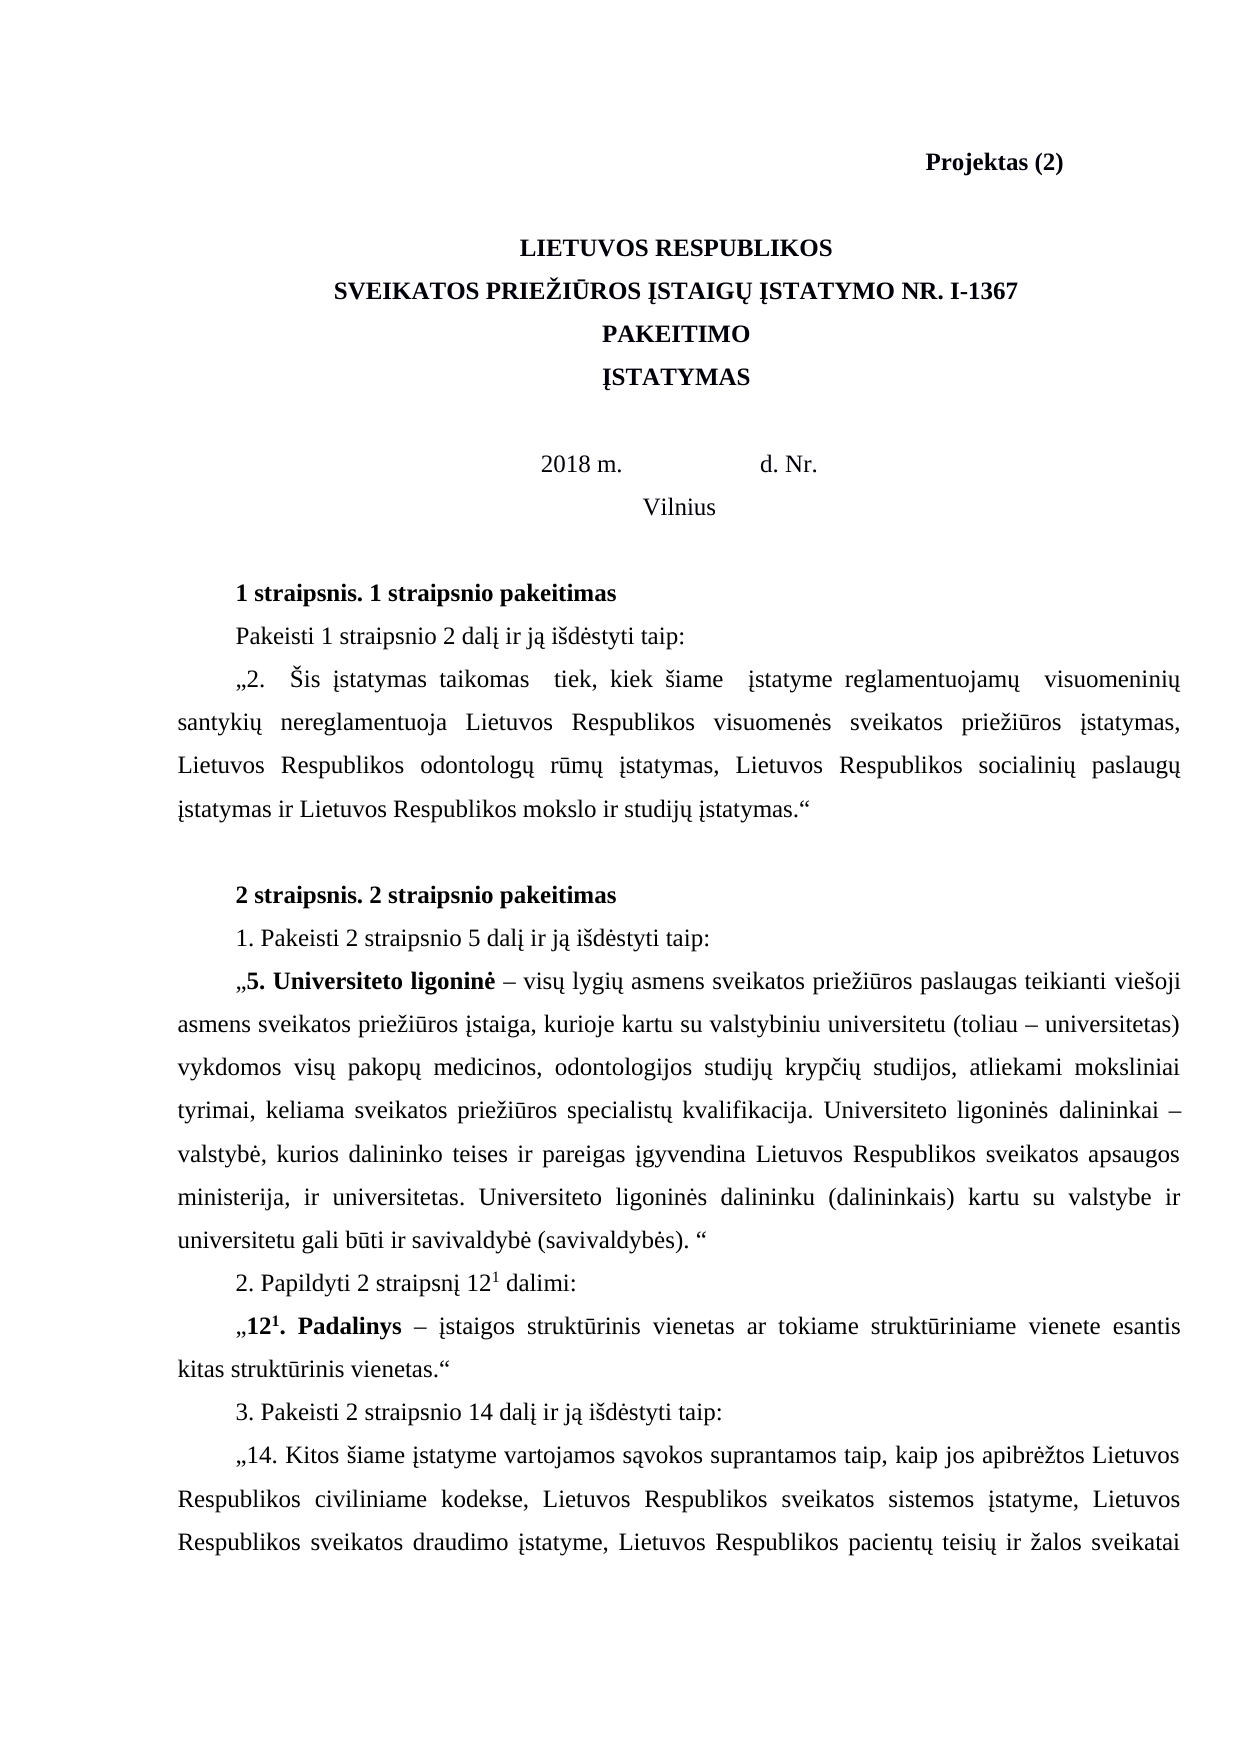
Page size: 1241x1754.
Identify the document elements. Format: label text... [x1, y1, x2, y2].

text PAKEITIMO [177, 319, 1181, 348]
text 2018 m. d. Nr. [177, 449, 1181, 477]
text 2. Papildyti 2 straipsnį 121 dalimi: [177, 1268, 1181, 1297]
text 2 straipsnis. 2 straipsnio pakeitimas [177, 880, 1181, 909]
text „5. Universiteto ligoninė – visų lygių asmens sveikatos priežiūros paslaugas teikianti viešoji asmens sveikatos priežiūros įstaiga, kurioje kartu su valstybiniu universitetu (toliau – universitetas) vykdomos visų pakopų medicinos, odontologijos studijų krypčių studijos, atliekami moksliniai tyrimai, keliama sveikatos priežiūros specialistų kvalifikacija. Universiteto ligoninės dalininkai – valstybė, kurios dalininko teises ir pareigas įgyvendina Lietuvos Respublikos sveikatos apsaugos ministerija, ir universitetas. Universiteto ligoninės dalininku (dalininkais) kartu su valstybe ir universitetu gali būti ir savivaldybė (savivaldybės). “ [177, 966, 1181, 1254]
text Pakeisti 1 straipsnio 2 dalį ir ją išdėstyti taip: [177, 621, 1181, 650]
text „14. Kitos šiame įstatyme vartojamos sąvokos suprantamos taip, kaip jos apibrėžtos Lietuvos Respublikos civiliniame kodekse, Lietuvos Respublikos sveikatos sistemos įstatyme, Lietuvos Respublikos sveikatos draudimo įstatyme, Lietuvos Respublikos pacientų teisių ir žalos sveikatai [177, 1441, 1181, 1556]
text SVEIKATOS PRIEŽIŪROS ĮSTAIGŲ ĮSTATYMO NR. I-1367 [177, 276, 1181, 305]
text ĮSTATYMAS [177, 362, 1181, 391]
text Projektas (2) [582, 147, 1181, 176]
text „2. Šis įstatymas taikomas tiek, kiek šiame įstatyme reglamentuojamų visuomeninių santykių nereglamentuoja Lietuvos Respublikos visuomenės sveikatos priežiūros įstatymas, Lietuvos Respublikos odontologų rūmų įstatymas, Lietuvos Respublikos socialinių paslaugų įstatymas ir Lietuvos Respublikos mokslo ir studijų įstatymas.“ [177, 664, 1181, 822]
text 1 straipsnis. 1 straipsnio pakeitimas [177, 578, 1181, 607]
text 1. Pakeisti 2 straipsnio 5 dalį ir ją išdėstyti taip: [177, 923, 1181, 952]
text 3. Pakeisti 2 straipsnio 14 dalį ir ją išdėstyti taip: [177, 1397, 1181, 1426]
text LIETUVOS RESPUBLIKOS [177, 233, 1181, 262]
text „121. Padalinys – įstaigos struktūrinis vienetas ar tokiame struktūriniame vienete esantis kitas struktūrinis vienetas.“ [177, 1311, 1181, 1383]
text Vilnius [177, 492, 1181, 521]
